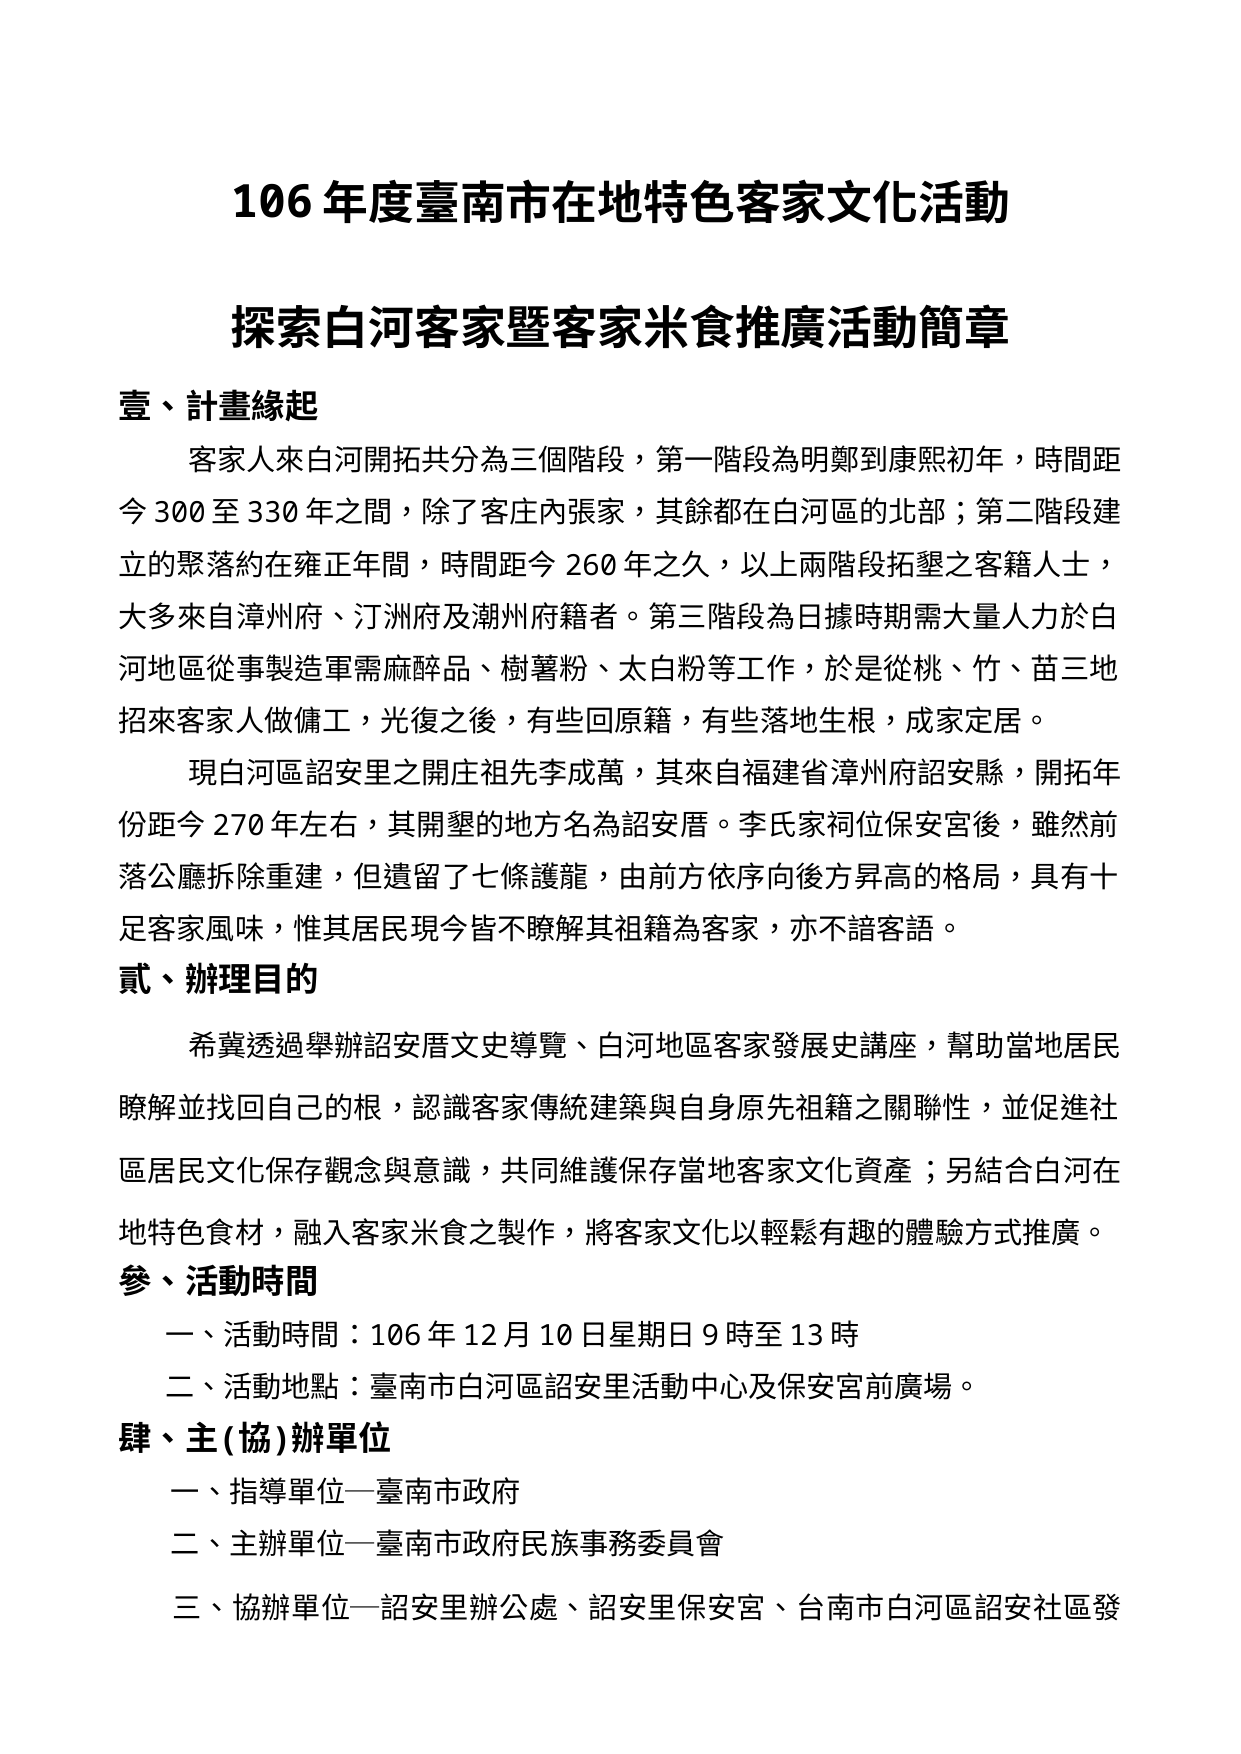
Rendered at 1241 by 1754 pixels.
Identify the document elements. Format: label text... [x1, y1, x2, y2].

text 探索白河客家暨客家米食推廣活動簡章 [118, 252, 1122, 377]
text 客家人來白河開拓共分為三個階段，第一階段為明鄭到康熙初年，時間距今300至330年之間，除了客庄內張家，其餘都在白河區的北部；第二階段建立的聚落約在雍正年間，時間距今260年之久，以上兩階段拓墾之客籍人士，大多來自漳州府、汀洲府及潮州府籍者。第三階段為日據時期需大量人力於白河地區從事製造軍需麻醉品、樹薯粉、太白粉等工作，於是從桃、竹、苗三地招來客家人做傭工，光復之後，有些回原籍，有些落地生根，成家定居。 [118, 429, 1122, 742]
text 一、指導單位─臺南市政府 [118, 1460, 1122, 1512]
text 壹、計畫緣起 [118, 377, 1122, 429]
text 106年度臺南市在地特色客家文化活動 [118, 127, 1122, 252]
text 三、協辦單位─詔安里辦公處、詔安里保安宮、台南市白河區詔安社區發 [118, 1564, 1122, 1627]
text 一、活動時間：106年12月10日星期日9時至13時 [118, 1304, 1122, 1356]
text 肆、主(協)辦單位 [118, 1408, 1122, 1460]
text 貳、辦理目的 [118, 950, 1122, 1002]
text 二、活動地點：臺南市白河區詔安里活動中心及保安宮前廣場。 [118, 1356, 1122, 1408]
text 參、活動時間 [118, 1252, 1122, 1304]
text 二、主辦單位─臺南市政府民族事務委員會 [118, 1512, 1122, 1564]
text 希冀透過舉辦詔安厝文史導覽、白河地區客家發展史講座，幫助當地居民瞭解並找回自己的根，認識客家傳統建築與自身原先祖籍之關聯性，並促進社區居民文化保存觀念與意識，共同維護保存當地客家文化資產；另結合白河在地特色食材，融入客家米食之製作，將客家文化以輕鬆有趣的體驗方式推廣。 [118, 1002, 1122, 1252]
text 現白河區詔安里之開庄祖先李成萬，其來自福建省漳州府詔安縣，開拓年份距今270年左右，其開墾的地方名為詔安厝。李氏家祠位保安宮後，雖然前落公廳拆除重建，但遺留了七條護龍，由前方依序向後方昇高的格局，具有十足客家風味，惟其居民現今皆不瞭解其祖籍為客家，亦不諳客語。 [118, 742, 1122, 950]
